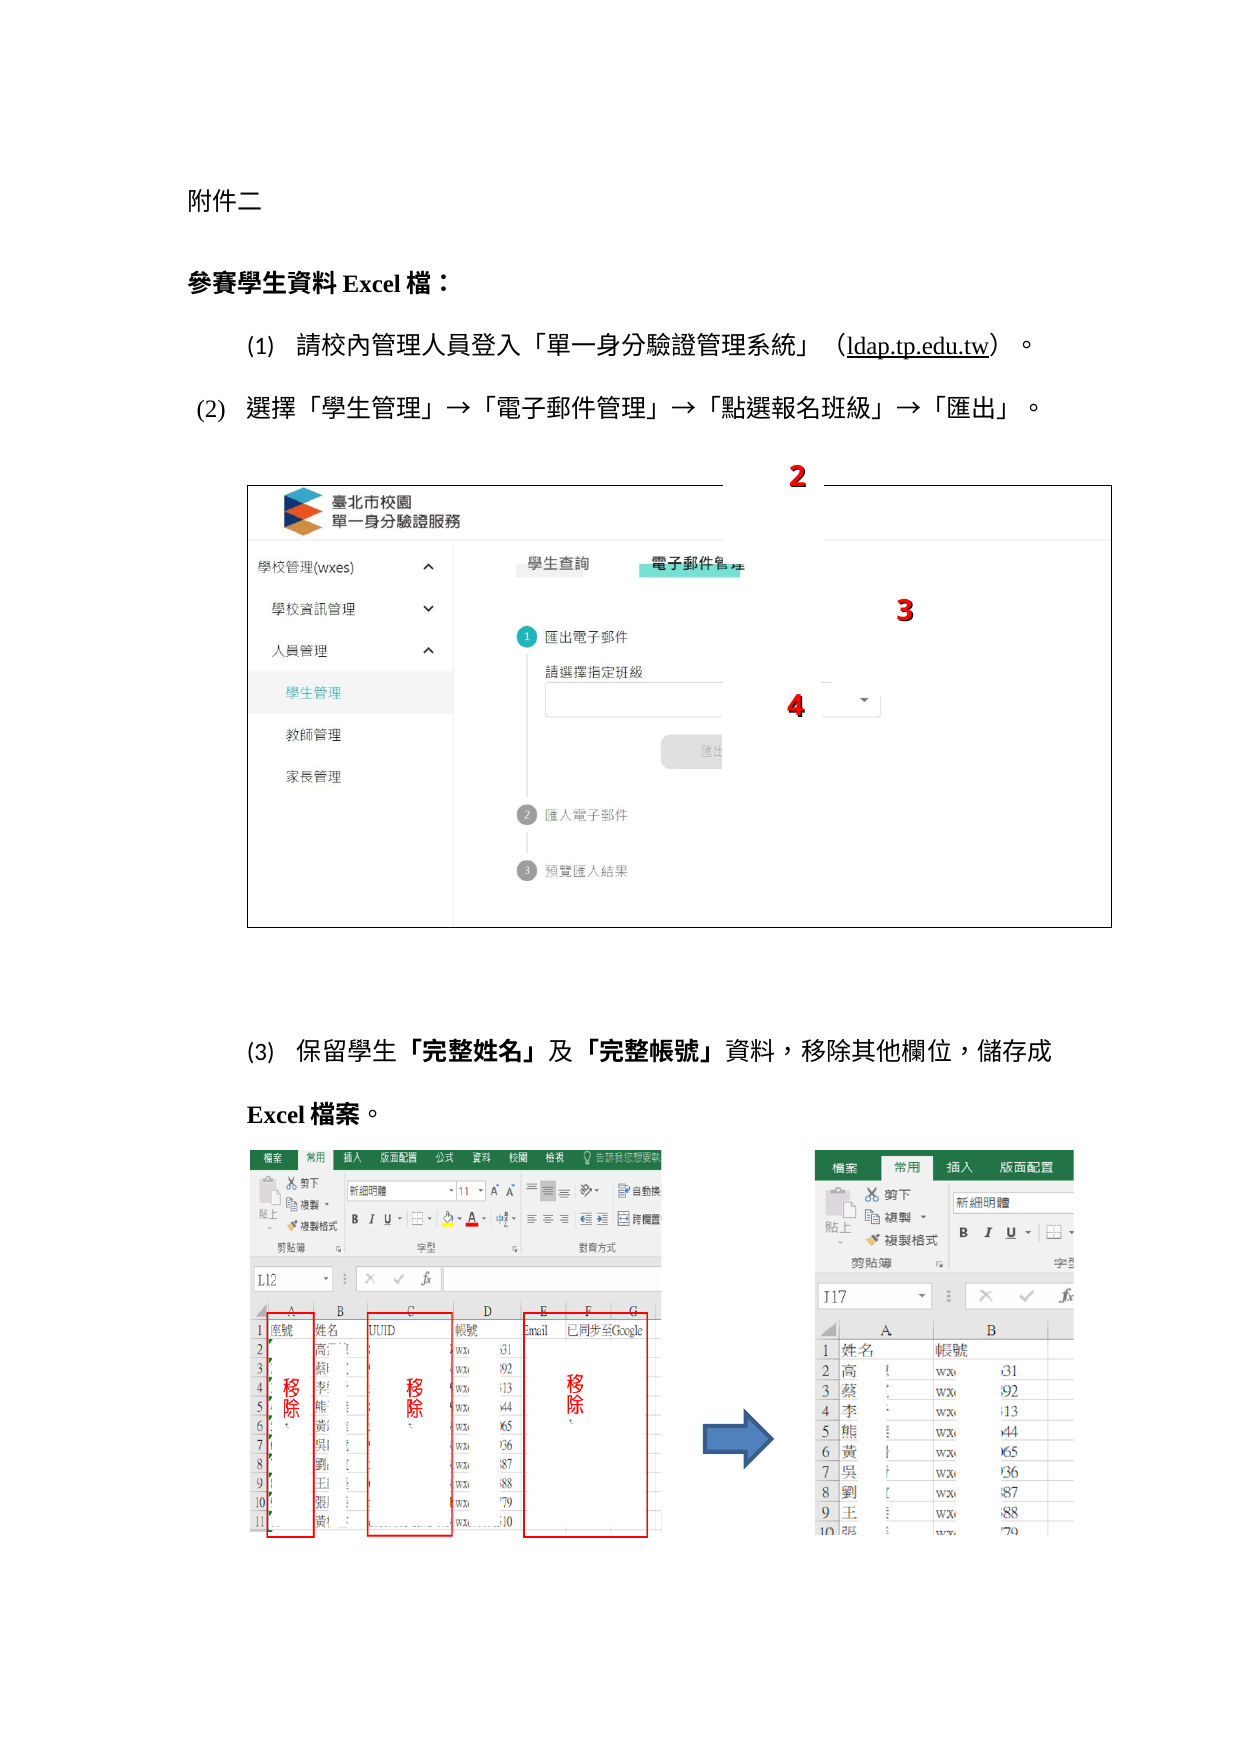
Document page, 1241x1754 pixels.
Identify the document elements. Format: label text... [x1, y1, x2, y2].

text 4 [787, 684, 807, 724]
list 保留學生「完整姓名」及「完整帳號」資料，移除其他欄位，儲存成Excel檔案。 [247, 1008, 1053, 1133]
text 2 [788, 455, 809, 494]
list 選擇「學生管理」→「電子郵件管理」→「點選報名班級」→「匯出」。 [196, 364, 1053, 427]
text 參賽學生資料Excel檔： [187, 239, 1053, 302]
text 附件二 [187, 158, 1053, 221]
list 請校內管理人員登入「單一身分驗證管理系統」（ldap.tp.edu.tw）。 [247, 302, 1053, 364]
text 3 [896, 589, 915, 629]
